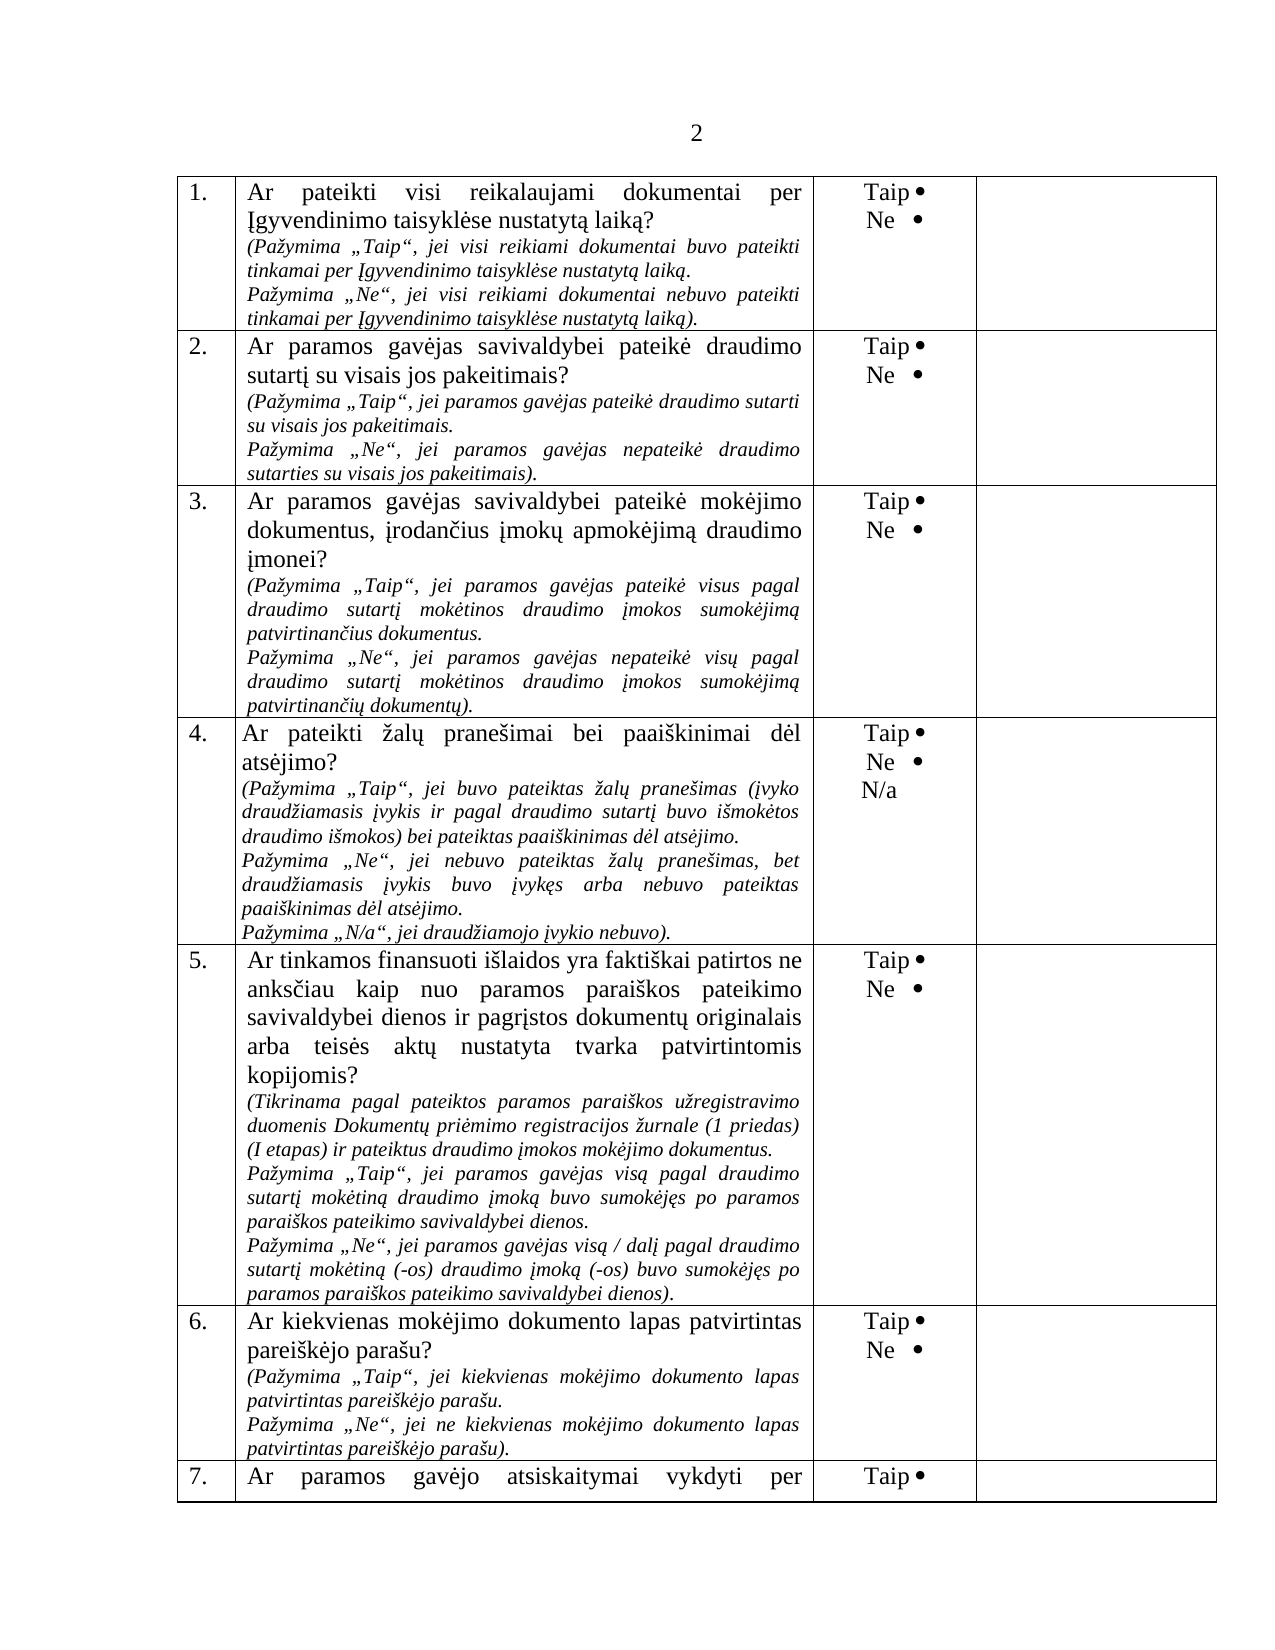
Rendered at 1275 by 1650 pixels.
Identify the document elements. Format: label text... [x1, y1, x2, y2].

table_cell 1. [178, 177, 235, 330]
table_cell [977, 331, 1216, 485]
table_cell [977, 945, 1216, 1305]
table_cell 2. [178, 331, 235, 485]
table_cell 7. [178, 1461, 235, 1501]
table_cell [977, 718, 1216, 944]
table_cell [977, 486, 1216, 717]
table_cell Taip  Ne  [814, 331, 976, 485]
table_cell Ar kiekvienas mokėjimo dokumento lapas patvirtintas pareiškėjo parašu? (Pažymima „Taip“, jei kiekvienas mokėjimo dokumento lapas patvirtintas pareiškėjo parašu. Pažymima „Ne“, jei ne kiekvienas mokėjimo dokumento lapas patvirtintas pareiškėjo parašu). [236, 1306, 813, 1460]
table_cell Ar pateikti žalų pranešimai bei paaiškinimai dėl atsėjimo? (Pažymima „Taip“, jei buvo pateiktas žalų pranešimas (įvyko draudžiamasis įvykis ir pagal draudimo sutartį buvo išmokėtos draudimo išmokos) bei pateiktas paaiškinimas dėl atsėjimo. Pažymima „Ne“, jei nebuvo pateiktas žalų pranešimas, bet draudžiamasis įvykis buvo įvykęs arba nebuvo pateiktas paaiškinimas dėl atsėjimo. Pažymima „N/a“, jei draudžiamojo įvykio nebuvo). [236, 718, 813, 944]
table_cell Ar paramos gavėjo atsiskaitymai vykdyti per [236, 1461, 813, 1501]
table_cell Taip  Ne  [814, 486, 976, 717]
table_cell Taip  Ne  [814, 1306, 976, 1460]
table_cell 3. [178, 486, 235, 717]
table_cell [977, 1306, 1216, 1460]
table_cell [977, 177, 1216, 330]
table_cell Ar tinkamos finansuoti išlaidos yra faktiškai patirtos ne anksčiau kaip nuo paramos paraiškos pateikimo savivaldybei dienos ir pagrįstos dokumentų originalais arba teisės aktų nustatyta tvarka patvirtintomis kopijomis? (Tikrinama pagal pateiktos paramos paraiškos užregistravimo duomenis Dokumentų priėmimo registracijos žurnale (1 priedas) (I etapas) ir pateiktus draudimo įmokos mokėjimo dokumentus. Pažymima „Taip“, jei paramos gavėjas visą pagal draudimo sutartį mokėtiną draudimo įmoką buvo sumokėjęs po paramos paraiškos pateikimo savivaldybei dienos. Pažymima „Ne“, jei paramos gavėjas visą / dalį pagal draudimo sutartį mokėtiną (-os) draudimo įmoką (-os) buvo sumokėjęs po paramos paraiškos pateikimo savivaldybei dienos). [236, 945, 813, 1305]
table_cell Taip  Ne  [814, 177, 976, 330]
table_cell Taip  Ne  N/a  [814, 718, 976, 944]
table_cell [977, 1461, 1216, 1501]
table_cell Ar paramos gavėjas savivaldybei pateikė draudimo sutartį su visais jos pakeitimais? (Pažymima „Taip“, jei paramos gavėjas pateikė draudimo sutarti su visais jos pakeitimais. Pažymima „Ne“, jei paramos gavėjas nepateikė draudimo sutarties su visais jos pakeitimais). [236, 331, 813, 485]
table_cell Taip  [814, 1461, 976, 1501]
table_cell Taip  Ne  [814, 945, 976, 1305]
table_cell 4. [178, 718, 235, 944]
table_cell Ar paramos gavėjas savivaldybei pateikė mokėjimo dokumentus, įrodančius įmokų apmokėjimą draudimo įmonei? (Pažymima „Taip“, jei paramos gavėjas pateikė visus pagal draudimo sutartį mokėtinos draudimo įmokos sumokėjimą patvirtinančius dokumentus. Pažymima „Ne“, jei paramos gavėjas nepateikė visų pagal draudimo sutartį mokėtinos draudimo įmokos sumokėjimą patvirtinančių dokumentų). [236, 486, 813, 717]
table_cell 5. [178, 945, 235, 1305]
table_cell 6. [178, 1306, 235, 1460]
table_cell Ar pateikti visi reikalaujami dokumentai per Įgyvendinimo taisyklėse nustatytą laiką? (Pažymima „Taip“, jei visi reikiami dokumentai buvo pateikti tinkamai per Įgyvendinimo taisyklėse nustatytą laiką. Pažymima „Ne“, jei visi reikiami dokumentai nebuvo pateikti tinkamai per Įgyvendinimo taisyklėse nustatytą laiką). [236, 177, 813, 330]
